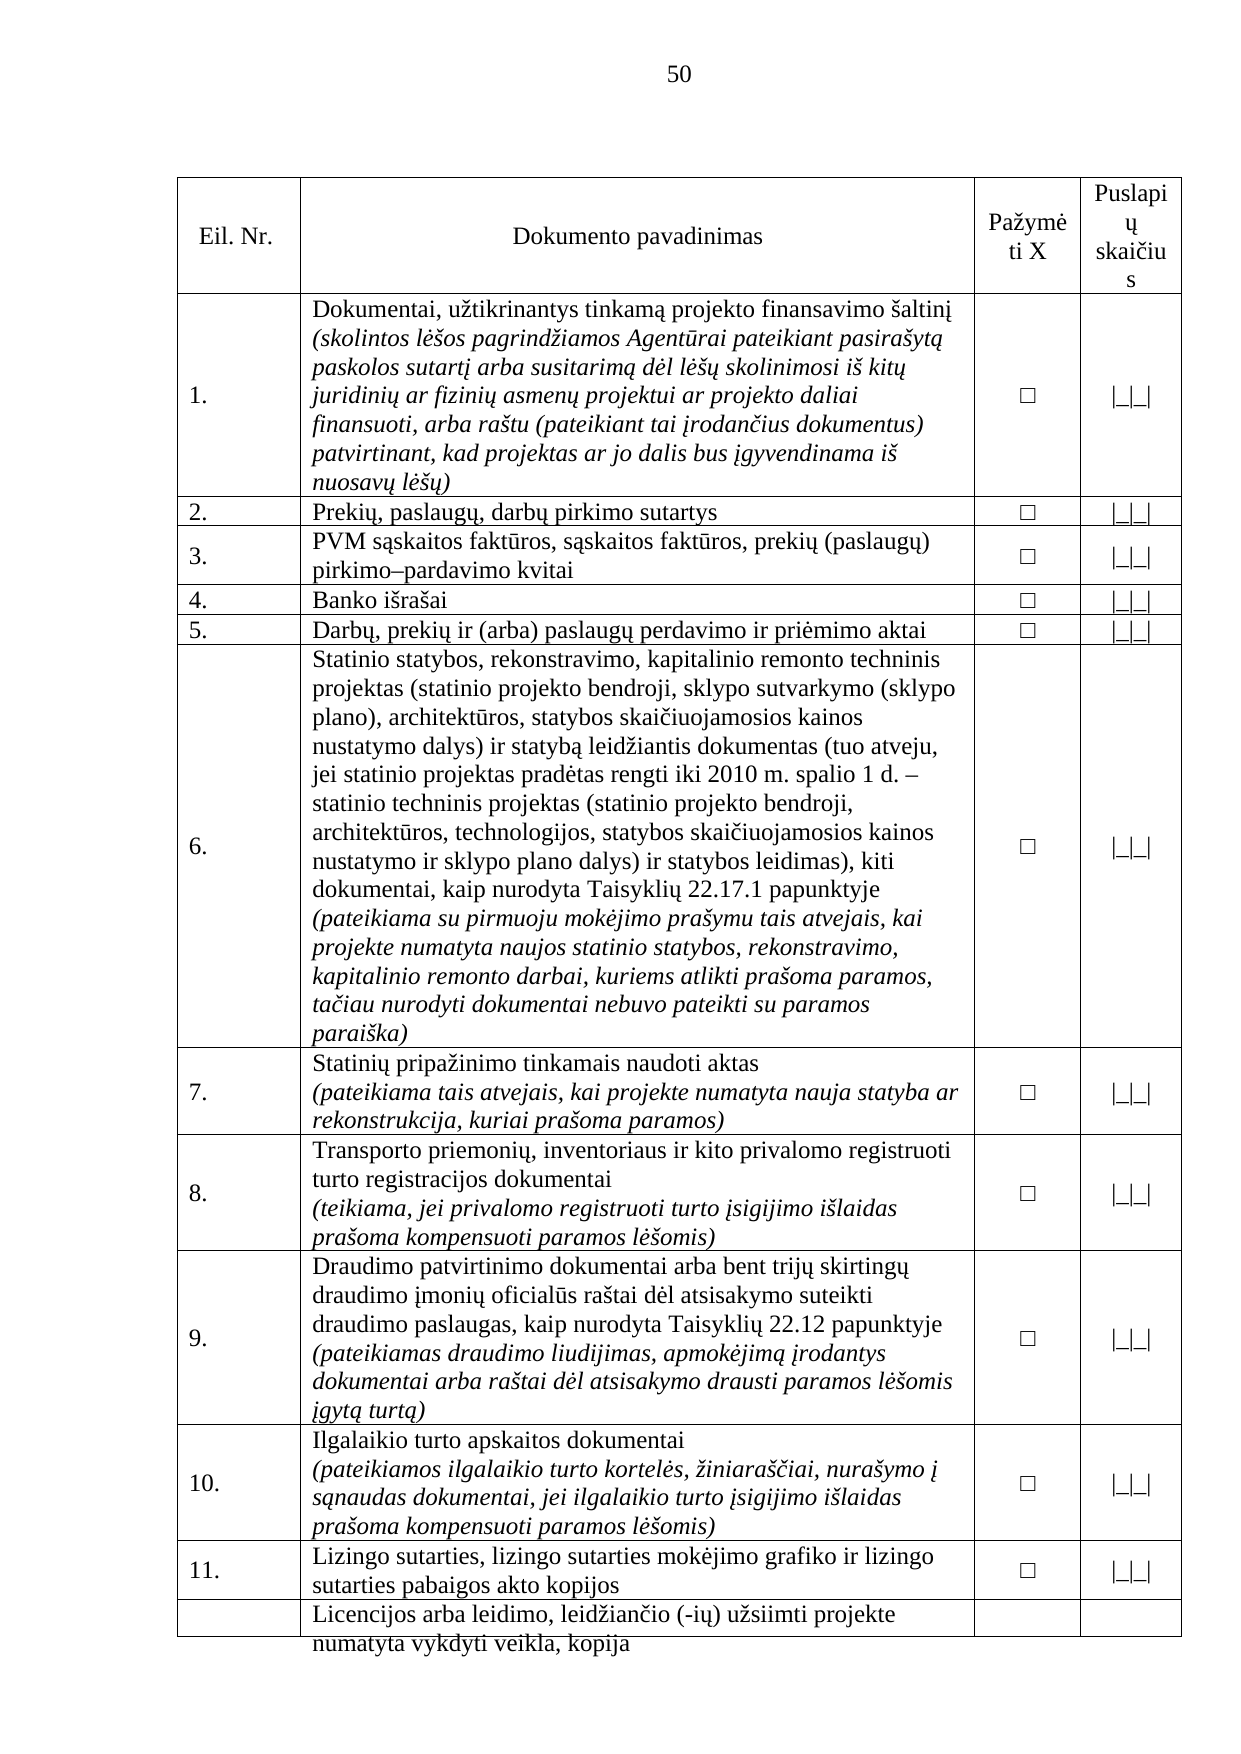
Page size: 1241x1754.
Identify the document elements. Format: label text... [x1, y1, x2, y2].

table_cell |_|_| [1081, 585, 1181, 614]
table_cell |_|_| [1081, 1251, 1181, 1424]
table_cell 2. [178, 497, 300, 525]
table_header Eil. Nr. [178, 178, 300, 293]
table_cell □ [975, 1251, 1080, 1424]
table_cell Banko išrašai [301, 585, 974, 614]
table_cell □ [975, 294, 1080, 496]
table_cell |_|_| [1081, 1135, 1181, 1250]
table_cell 12. [178, 1600, 300, 1636]
table_cell |_|_| [1081, 615, 1181, 643]
table_cell 10. [178, 1425, 300, 1540]
table_cell 8. [178, 1135, 300, 1250]
table_cell |_|_| [1081, 645, 1181, 1047]
table_cell Prekių, paslaugų, darbų pirkimo sutartys [301, 497, 974, 525]
table_cell |_|_| [1081, 526, 1181, 584]
table_cell 3. [178, 526, 300, 584]
table_cell Darbų, prekių ir (arba) paslaugų perdavimo ir priėmimo aktai [301, 615, 974, 643]
table_cell 11. [178, 1541, 300, 1598]
table_cell |_|_| [1081, 1600, 1181, 1636]
table_cell □ [975, 585, 1080, 614]
table_cell □ [975, 1135, 1080, 1250]
table_cell □ [975, 1541, 1080, 1598]
table_header Dokumento pavadinimas [301, 178, 974, 293]
table_cell □ [975, 526, 1080, 584]
table_cell Lizingo sutarties, lizingo sutarties mokėjimo grafiko ir lizingo sutarties pabaigos akto kopijos [301, 1541, 974, 1598]
table_cell 9. [178, 1251, 300, 1424]
table_cell PVM sąskaitos faktūros, sąskaitos faktūros, prekių (paslaugų) pirkimo–pardavimo kvitai [301, 526, 974, 584]
table_cell Licencijos arba leidimo, leidžiančio (-ių) užsiimti projekte numatyta vykdyti veikla, kopija (teikiama tuo atveju, jei pareiškėjas šių dokumentų nepateikė su paramos paraiška. Vėliausiai šie dokumentai turi būti pateikti su paskutiniuoju mokėjimo prašymu) [301, 1600, 974, 1636]
table_cell Statinių pripažinimo tinkamais naudoti aktas (pateikiama tais atvejais, kai projekte numatyta nauja statyba ar rekonstrukcija, kuriai prašoma paramos) [301, 1048, 974, 1134]
table_cell □ [975, 1600, 1080, 1636]
table_cell □ [975, 1048, 1080, 1134]
table_cell |_|_| [1081, 294, 1181, 496]
table_header Pažymėti X [975, 178, 1080, 293]
table_cell |_|_| [1081, 1425, 1181, 1540]
table_cell □ [975, 615, 1080, 643]
table_cell Statinio statybos, rekonstravimo, kapitalinio remonto techninis projektas (statinio projekto bendroji, sklypo sutvarkymo (sklypo plano), architektūros, statybos skaičiuojamosios kainos nustatymo dalys) ir statybą leidžiantis dokumentas (tuo atveju, jei statinio projektas pradėtas rengti iki 2010 m. spalio 1 d. – statinio techninis projektas (statinio projekto bendroji, architektūros, technologijos, statybos skaičiuojamosios kainos nustatymo ir sklypo plano dalys) ir statybos leidimas), kiti dokumentai, kaip nurodyta Taisyklių 22.17.1 papunktyje (pateikiama su pirmuoju mokėjimo prašymu tais atvejais, kai projekte numatyta naujos statinio statybos, rekonstravimo, kapitalinio remonto darbai, kuriems atlikti prašoma paramos, tačiau nurodyti dokumentai nebuvo pateikti su paramos paraiška) [301, 645, 974, 1047]
table_cell 5. [178, 615, 300, 643]
table_cell 4. [178, 585, 300, 614]
table_cell Draudimo patvirtinimo dokumentai arba bent trijų skirtingų draudimo įmonių oficialūs raštai dėl atsisakymo suteikti draudimo paslaugas, kaip nurodyta Taisyklių 22.12 papunktyje (pateikiamas draudimo liudijimas, apmokėjimą įrodantys dokumentai arba raštai dėl atsisakymo drausti paramos lėšomis įgytą turtą) [301, 1251, 974, 1424]
table_cell Transporto priemonių, inventoriaus ir kito privalomo registruoti turto registracijos dokumentai (teikiama, jei privalomo registruoti turto įsigijimo išlaidas prašoma kompensuoti paramos lėšomis) [301, 1135, 974, 1250]
table_cell |_|_| [1081, 1541, 1181, 1598]
table_header Puslapių skaičius [1081, 178, 1181, 293]
table_cell |_|_| [1081, 497, 1181, 525]
table_cell Dokumentai, užtikrinantys tinkamą projekto finansavimo šaltinį (skolintos lėšos pagrindžiamos Agentūrai pateikiant pasirašytą paskolos sutartį arba susitarimą dėl lėšų skolinimosi iš kitų juridinių ar fizinių asmenų projektui ar projekto daliai finansuoti, arba raštu (pateikiant tai įrodančius dokumentus) patvirtinant, kad projektas ar jo dalis bus įgyvendinama iš nuosavų lėšų) [301, 294, 974, 496]
table_cell □ [975, 645, 1080, 1047]
table_cell Ilgalaikio turto apskaitos dokumentai (pateikiamos ilgalaikio turto kortelės, žiniaraščiai, nurašymo į sąnaudas dokumentai, jei ilgalaikio turto įsigijimo išlaidas prašoma kompensuoti paramos lėšomis) [301, 1425, 974, 1540]
table_cell 6. [178, 645, 300, 1047]
table_cell |_|_| [1081, 1048, 1181, 1134]
table_cell □ [975, 1425, 1080, 1540]
table_cell 7. [178, 1048, 300, 1134]
table_cell 1. [178, 294, 300, 496]
table_cell □ [975, 497, 1080, 525]
